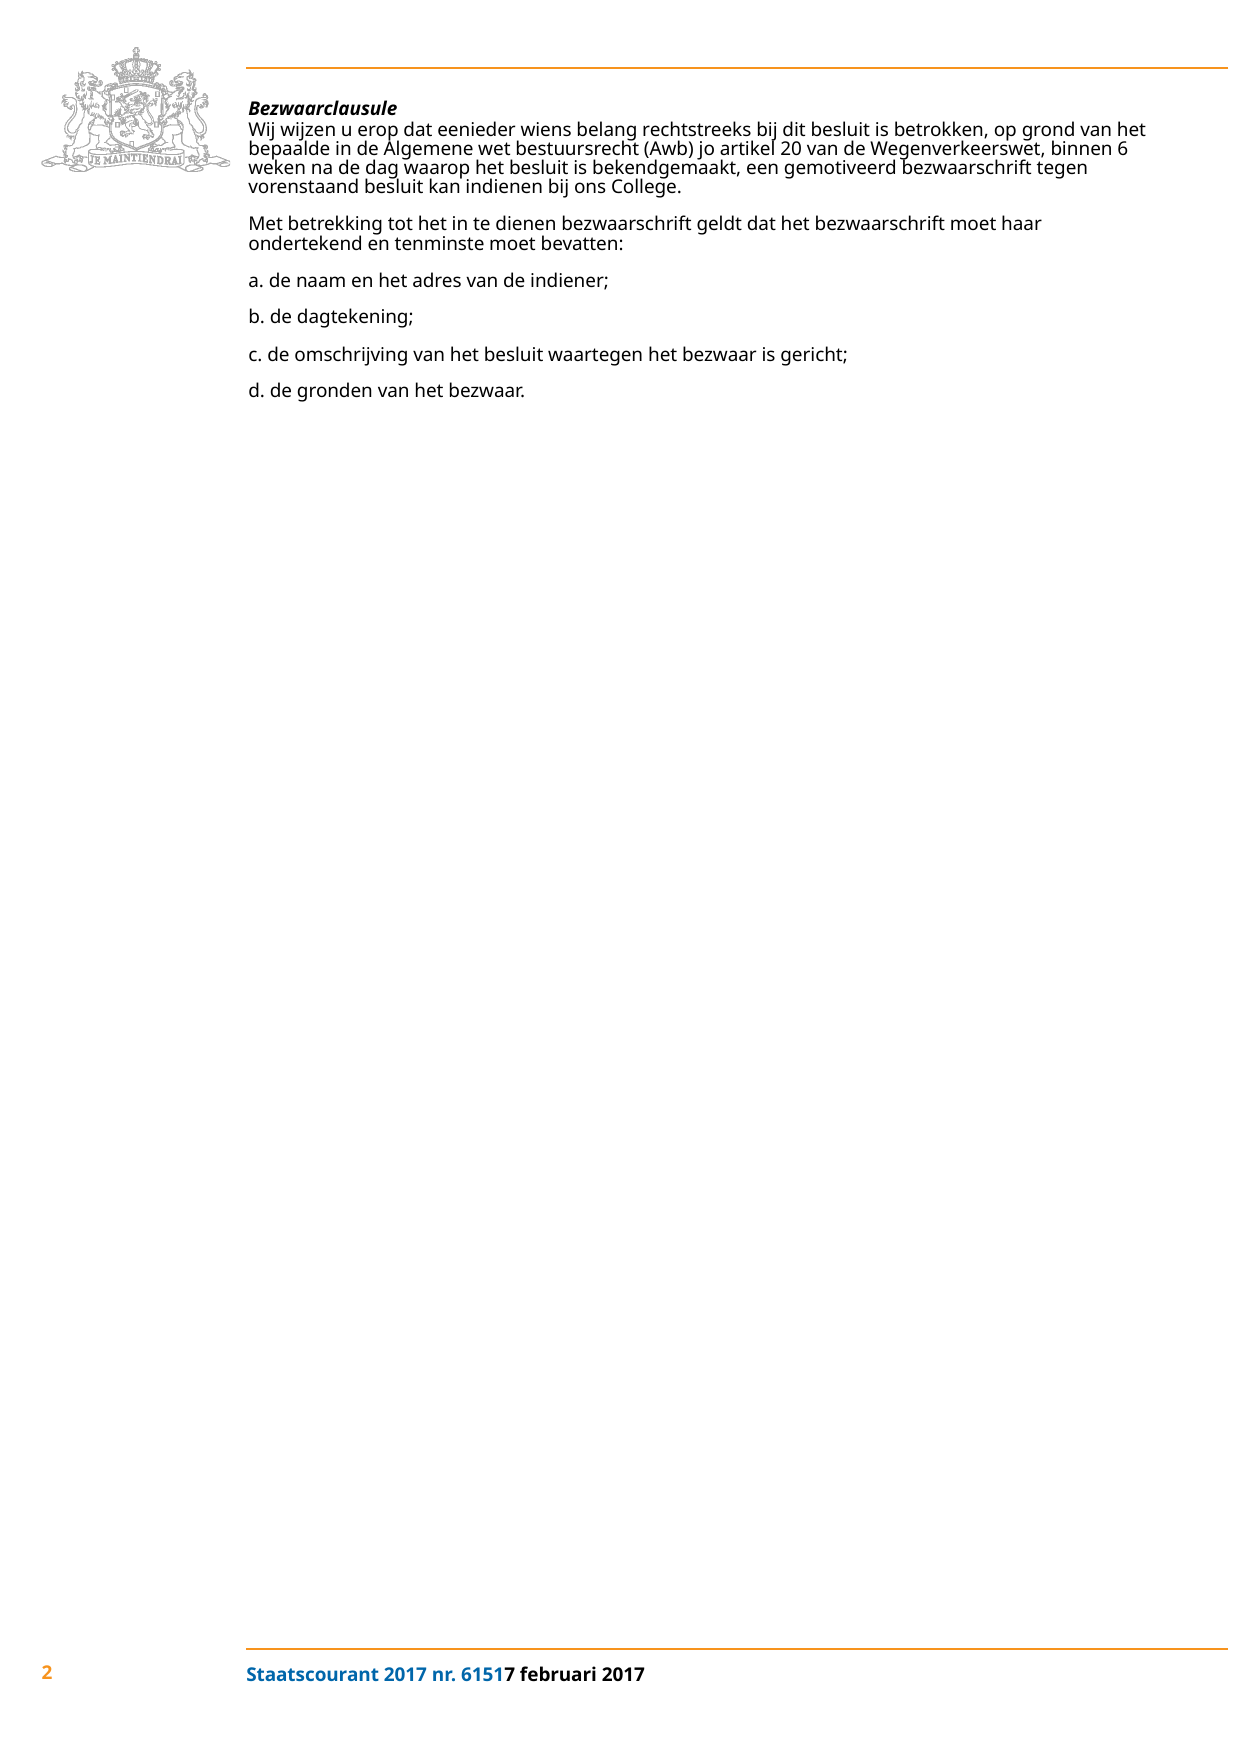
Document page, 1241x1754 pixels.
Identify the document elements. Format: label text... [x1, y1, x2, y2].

text Bezwaarclausule [248, 95, 1152, 121]
text Met betrekking tot het in te dienen bezwaarschrift geldt dat het bezwaarschrift moet haar ondertekend en tenminste moet bevatten: [248, 215, 1152, 254]
text Wij wijzen u erop dat eenieder wiens belang rechtstreeks bij dit besluit is betrokken, op grond van het bepaalde in de Algemene wet bestuursrecht (Awb) jo artikel 20 van de Wegenverkeerswet, binnen 6 weken na de dag waarop het besluit is bekendgemaakt, een gemotiveerd bezwaarschrift tegen vorenstaand besluit kan indienen bij ons College. [248, 121, 1152, 198]
text d. de gronden van het bezwaar. [248, 382, 1152, 402]
picture [41, 47, 231, 172]
text a. de naam en het adres van de indiener; [248, 272, 1152, 291]
text b. de dagtekening; [248, 308, 1152, 328]
text c. de omschrijving van het besluit waartegen het bezwaar is gericht; [248, 346, 1152, 365]
